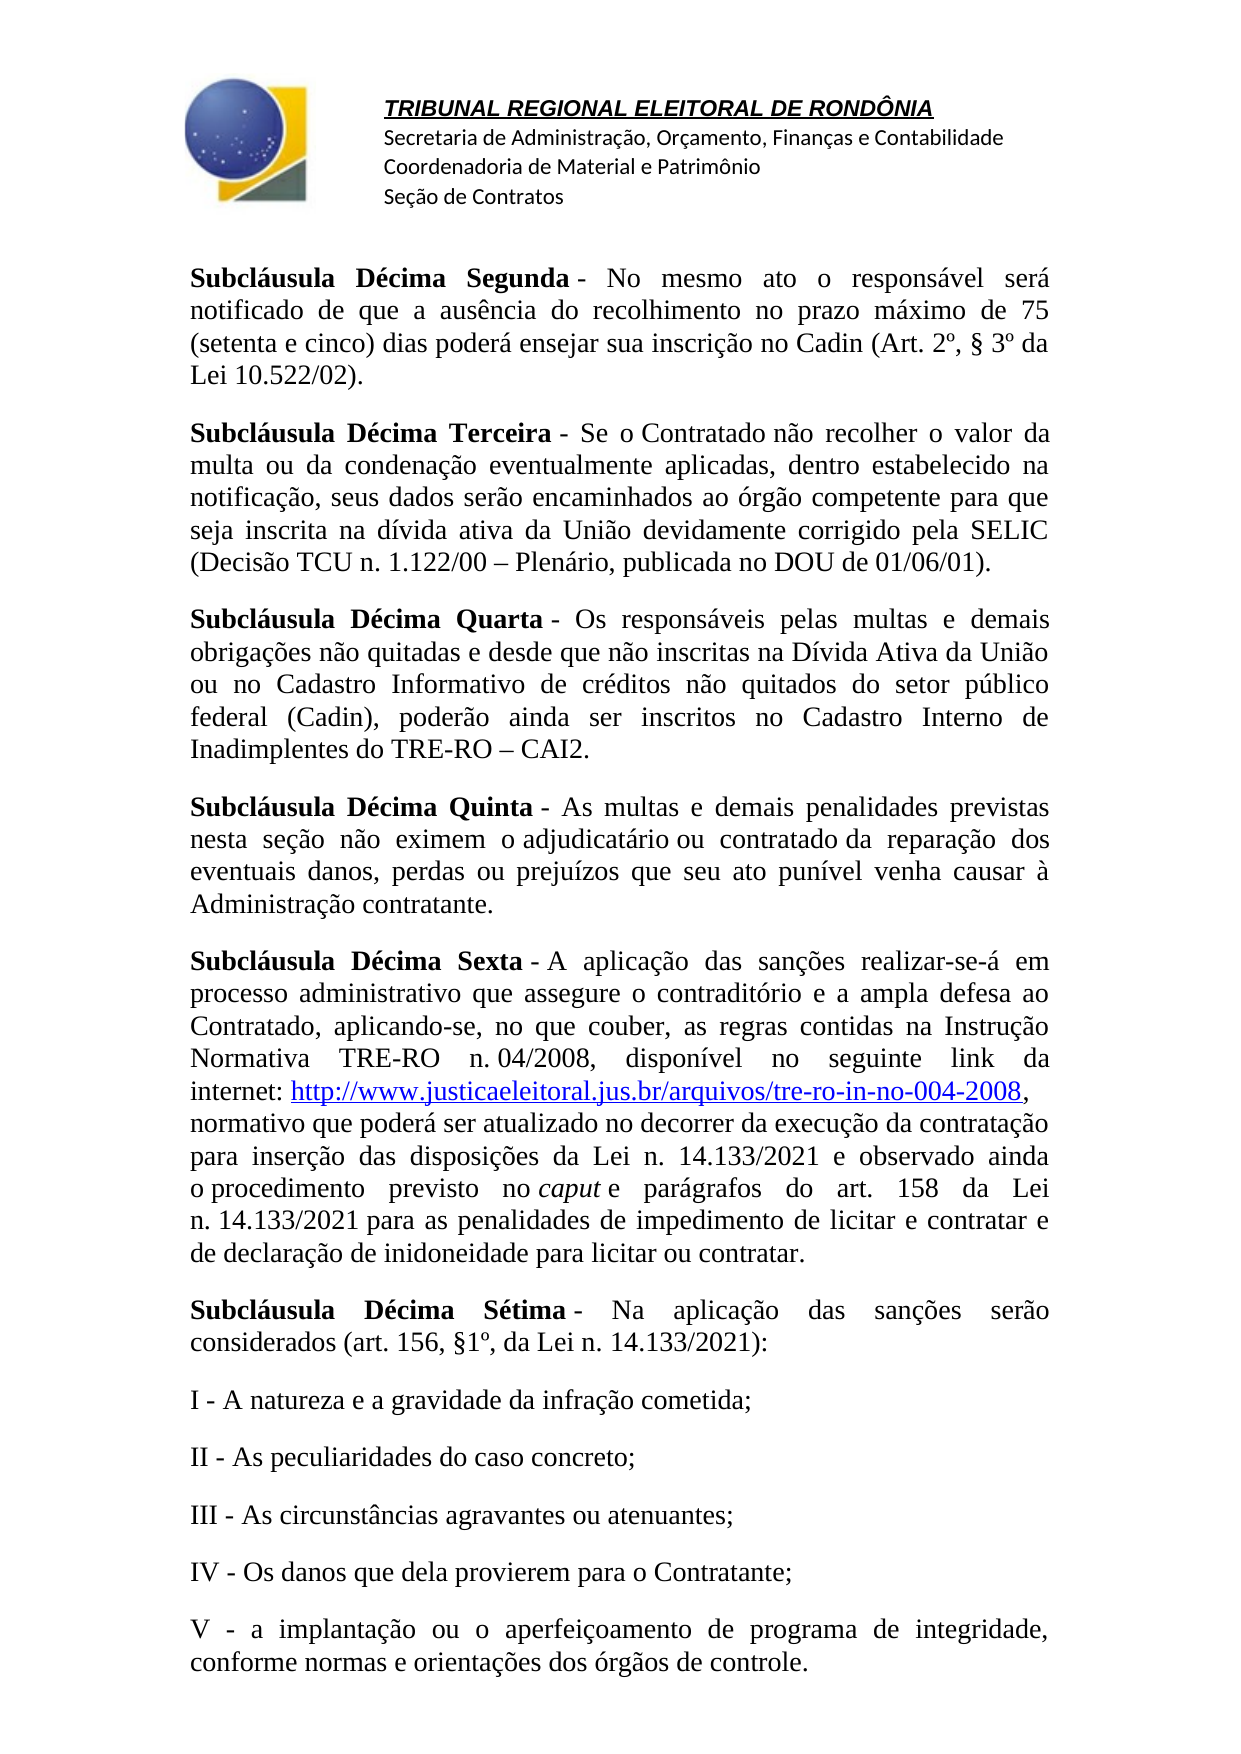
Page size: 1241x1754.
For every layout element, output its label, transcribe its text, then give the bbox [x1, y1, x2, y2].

text V - a implantação ou o aperfeiçoamento de programa de integridade, conforme normas e orientações dos órgãos de controle. [190, 1612, 1051, 1677]
text Subcláusula Décima Quarta - Os responsáveis pelas multas e demais obrigações não quitadas e desde que não inscritas na Dívida Ativa da União ou no Cadastro Informativo de créditos não quitados do setor público federal (Cadin), poderão ainda ser inscritos no Cadastro Interno de Inadimplentes do TRE-RO – CAI2. [190, 603, 1051, 764]
text Subcláusula Décima Sexta - A aplicação das sanções realizar-se-á em processo administrativo que assegure o contraditório e a ampla defesa ao Contratado, aplicando-se, no que couber, as regras contidas na Instrução Normativa TRE-RO n. 04/2008, disponível no seguinte link da internet: http://www.justicaeleitoral.jus.br/arquivos/tre-ro-in-no-004-2008, normativo que poderá ser atualizado no decorrer da execução da contratação para inserção das disposições da Lei n. 14.133/2021 e observado ainda o procedimento previsto no caput e parágrafos do art. 158 da Lei n. 14.133/2021 para as penalidades de impedimento de licitar e contratar e de declaração de inidoneidade para licitar ou contratar. [190, 944, 1051, 1268]
text IV - Os danos que dela provierem para o Contratante; [190, 1555, 1051, 1587]
text Subcláusula Décima Segunda - No mesmo ato o responsável será notificado de que a ausência do recolhimento no prazo máximo de 75 (setenta e cinco) dias poderá ensejar sua inscrição no Cadin (Art. 2º, § 3º da Lei 10.522/02). [190, 261, 1051, 391]
text Subcláusula Décima Terceira - Se o Contratado não recolher o valor da multa ou da condenação eventualmente aplicadas, dentro estabelecido na notificação, seus dados serão encaminhados ao órgão competente para que seja inscrita na dívida ativa da União devidamente corrigido pela SELIC (Decisão TCU n. 1.122/00 – Plenário, publicada no DOU de 01/06/01). [190, 416, 1051, 578]
text Subcláusula Décima Sétima - Na aplicação das sanções serão considerados (art. 156, §1º, da Lei n. 14.133/2021): [190, 1293, 1051, 1358]
text I - A natureza e a gravidade da infração cometida; [190, 1383, 1051, 1415]
text Subcláusula Décima Quinta - As multas e demais penalidades previstas nesta seção não eximem o adjudicatário ou contratado da reparação dos eventuais danos, perdas ou prejuízos que seu ato punível venha causar à Administração contratante. [190, 789, 1051, 919]
text II - As peculiaridades do caso concreto; [190, 1440, 1051, 1473]
text III - As circunstâncias agravantes ou atenuantes; [190, 1498, 1051, 1530]
